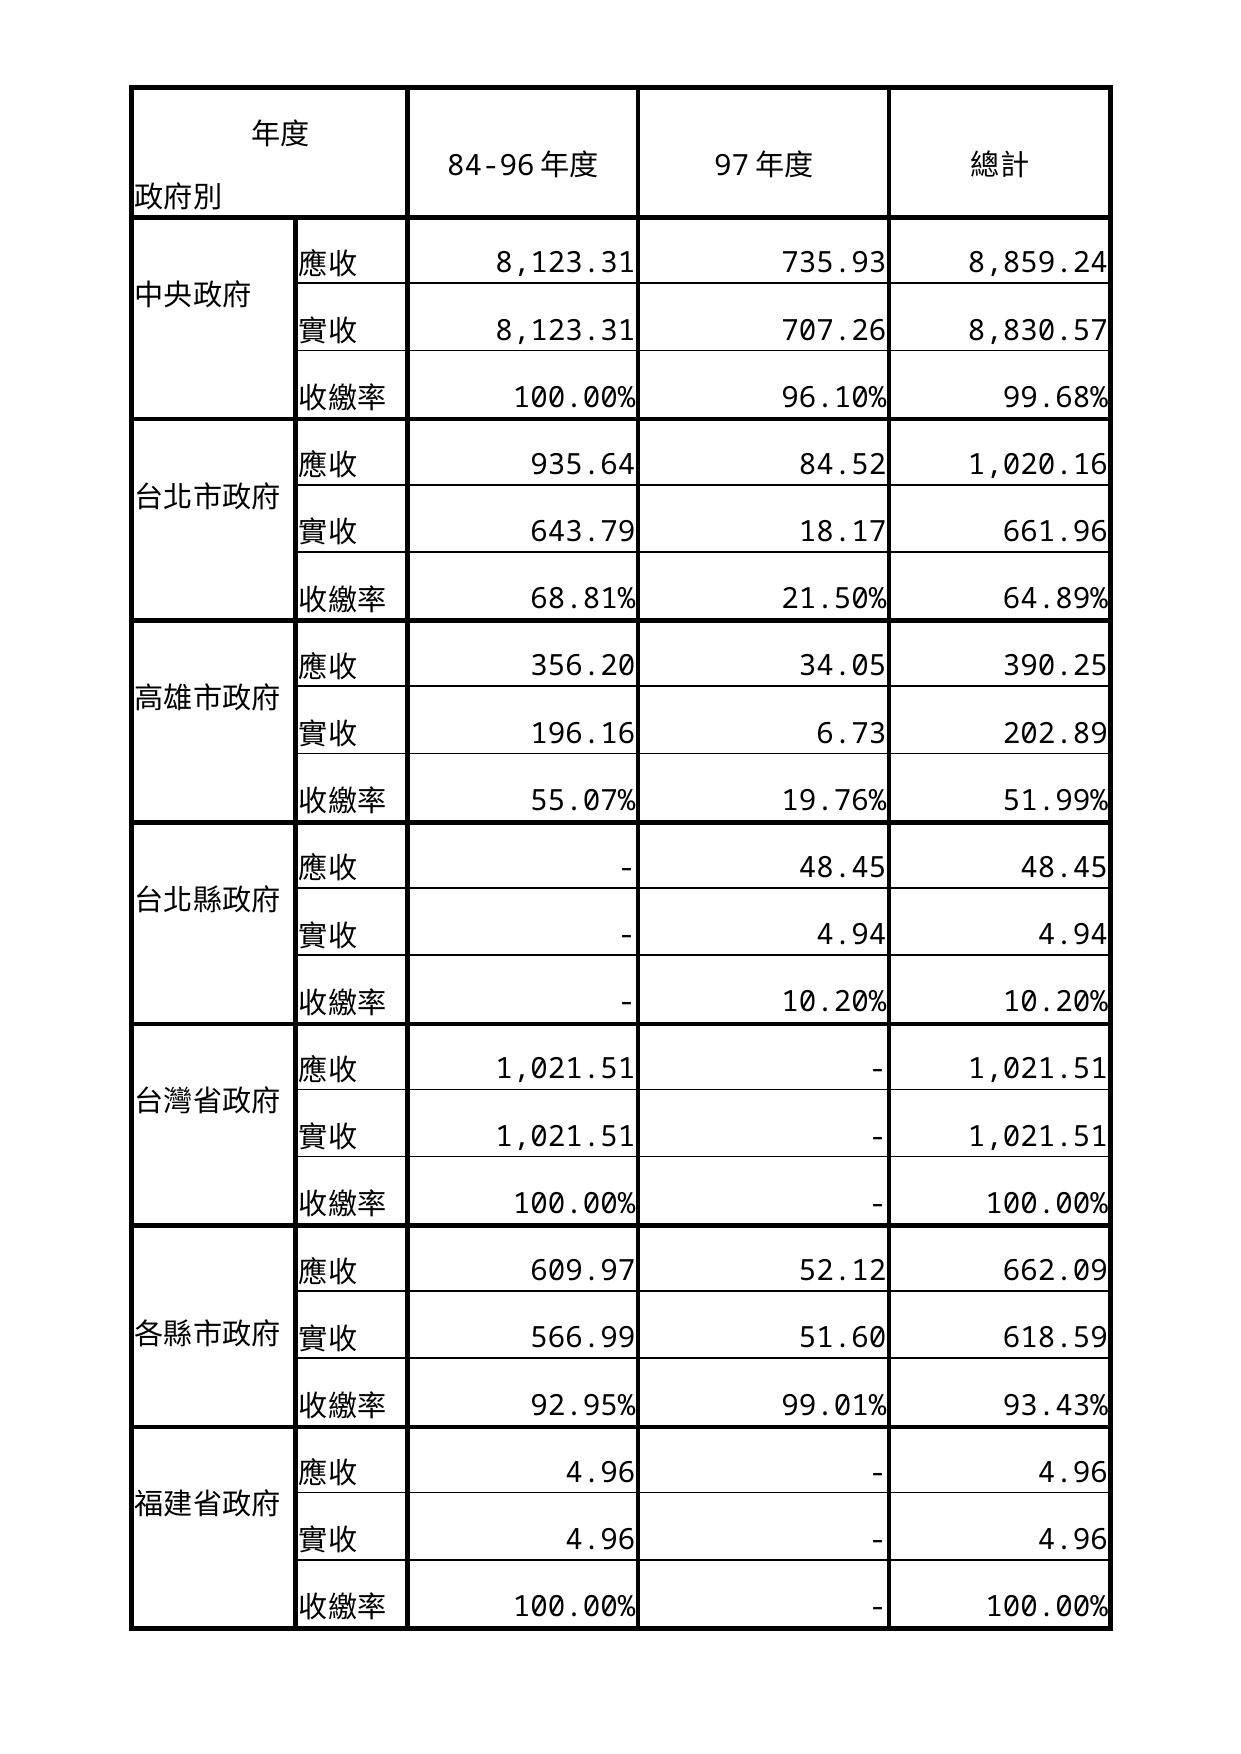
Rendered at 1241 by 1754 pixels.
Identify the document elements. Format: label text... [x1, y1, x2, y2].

table_cell 643.79 [410, 486, 636, 551]
table_cell 應收 [298, 825, 405, 887]
table_cell 92.95% [410, 1359, 636, 1424]
table_cell 實收 [298, 1493, 405, 1559]
table_cell 707.26 [640, 284, 887, 349]
table_cell 96.10% [640, 351, 887, 417]
table_cell 應收 [298, 421, 405, 484]
table_cell 100.00% [891, 1561, 1108, 1626]
table_cell 735.93 [640, 220, 887, 282]
table_cell 64.89% [891, 553, 1108, 618]
table_cell 收繳率 [298, 956, 405, 1021]
table_header 84-96年度 [410, 90, 636, 215]
table_cell 收繳率 [298, 553, 405, 618]
table_cell 收繳率 [298, 754, 405, 820]
table_cell 662.09 [891, 1228, 1108, 1290]
table_cell 收繳率 [298, 1157, 405, 1223]
table_cell 99.01% [640, 1359, 887, 1424]
table_cell 1,020.16 [891, 421, 1108, 484]
table_cell 4.94 [891, 889, 1108, 954]
table_cell 6.73 [640, 687, 887, 753]
table_cell 實收 [298, 1090, 405, 1156]
table_cell 1,021.51 [410, 1026, 636, 1088]
table_cell 100.00% [410, 351, 636, 417]
table_cell 93.43% [891, 1359, 1108, 1424]
table_cell 收繳率 [298, 1561, 405, 1626]
table_cell 100.00% [410, 1157, 636, 1223]
table_cell 609.97 [410, 1228, 636, 1290]
table_header 97年度 [640, 90, 887, 215]
table_cell 應收 [298, 1429, 405, 1492]
table_cell 4.96 [410, 1493, 636, 1559]
table_cell 應收 [298, 220, 405, 282]
table_cell 1,021.51 [410, 1090, 636, 1156]
table_cell - [640, 1157, 887, 1223]
table_cell 應收 [298, 623, 405, 685]
table_cell 8,830.57 [891, 284, 1108, 349]
table_cell 55.07% [410, 754, 636, 820]
table_cell 中央政府 [134, 220, 293, 417]
table_cell 應收 [298, 1228, 405, 1290]
table_cell 68.81% [410, 553, 636, 618]
table_cell - [640, 1026, 887, 1088]
table_cell 8,123.31 [410, 220, 636, 282]
table_cell 高雄市政府 [134, 623, 293, 820]
table_cell 福建省政府 [134, 1429, 293, 1626]
table_cell 8,859.24 [891, 220, 1108, 282]
table_cell 100.00% [410, 1561, 636, 1626]
table_cell 356.20 [410, 623, 636, 685]
table_cell 51.99% [891, 754, 1108, 820]
table_cell 18.17 [640, 486, 887, 551]
table_cell 51.60 [640, 1292, 887, 1357]
table_cell - [410, 956, 636, 1021]
table_cell 196.16 [410, 687, 636, 753]
table_cell 84.52 [640, 421, 887, 484]
table_cell 390.25 [891, 623, 1108, 685]
table_cell 935.64 [410, 421, 636, 484]
table_cell 48.45 [891, 825, 1108, 887]
table_cell 34.05 [640, 623, 887, 685]
table_header 年度 政府別 [134, 90, 405, 215]
table_cell 實收 [298, 1292, 405, 1357]
table_cell - [640, 1090, 887, 1156]
table_cell 應收 [298, 1026, 405, 1088]
table_cell 實收 [298, 687, 405, 753]
table_cell 618.59 [891, 1292, 1108, 1357]
table_cell 1,021.51 [891, 1090, 1108, 1156]
table_cell 實收 [298, 889, 405, 954]
table_cell 48.45 [640, 825, 887, 887]
table_cell 10.20% [640, 956, 887, 1021]
table_cell - [410, 825, 636, 887]
table_cell 實收 [298, 284, 405, 349]
table_cell 實收 [298, 486, 405, 551]
table_cell 台灣省政府 [134, 1026, 293, 1223]
table_cell - [640, 1561, 887, 1626]
table_header 總計 [891, 90, 1108, 215]
table_cell 21.50% [640, 553, 887, 618]
table_cell 8,123.31 [410, 284, 636, 349]
table_cell - [640, 1493, 887, 1559]
table_cell 1,021.51 [891, 1026, 1108, 1088]
table_cell 收繳率 [298, 351, 405, 417]
table_cell 52.12 [640, 1228, 887, 1290]
table_cell 4.96 [410, 1429, 636, 1492]
table_cell 99.68% [891, 351, 1108, 417]
table_cell 台北縣政府 [134, 825, 293, 1021]
table_cell 收繳率 [298, 1359, 405, 1424]
table_cell 4.94 [640, 889, 887, 954]
table_cell 4.96 [891, 1493, 1108, 1559]
table_cell 100.00% [891, 1157, 1108, 1223]
table_cell 19.76% [640, 754, 887, 820]
table_cell 4.96 [891, 1429, 1108, 1492]
table_cell 台北市政府 [134, 421, 293, 618]
table_cell 566.99 [410, 1292, 636, 1357]
table_cell 10.20% [891, 956, 1108, 1021]
table_cell 各縣市政府 [134, 1228, 293, 1424]
table_cell - [410, 889, 636, 954]
table_cell 202.89 [891, 687, 1108, 753]
table_cell 661.96 [891, 486, 1108, 551]
table_cell - [640, 1429, 887, 1492]
